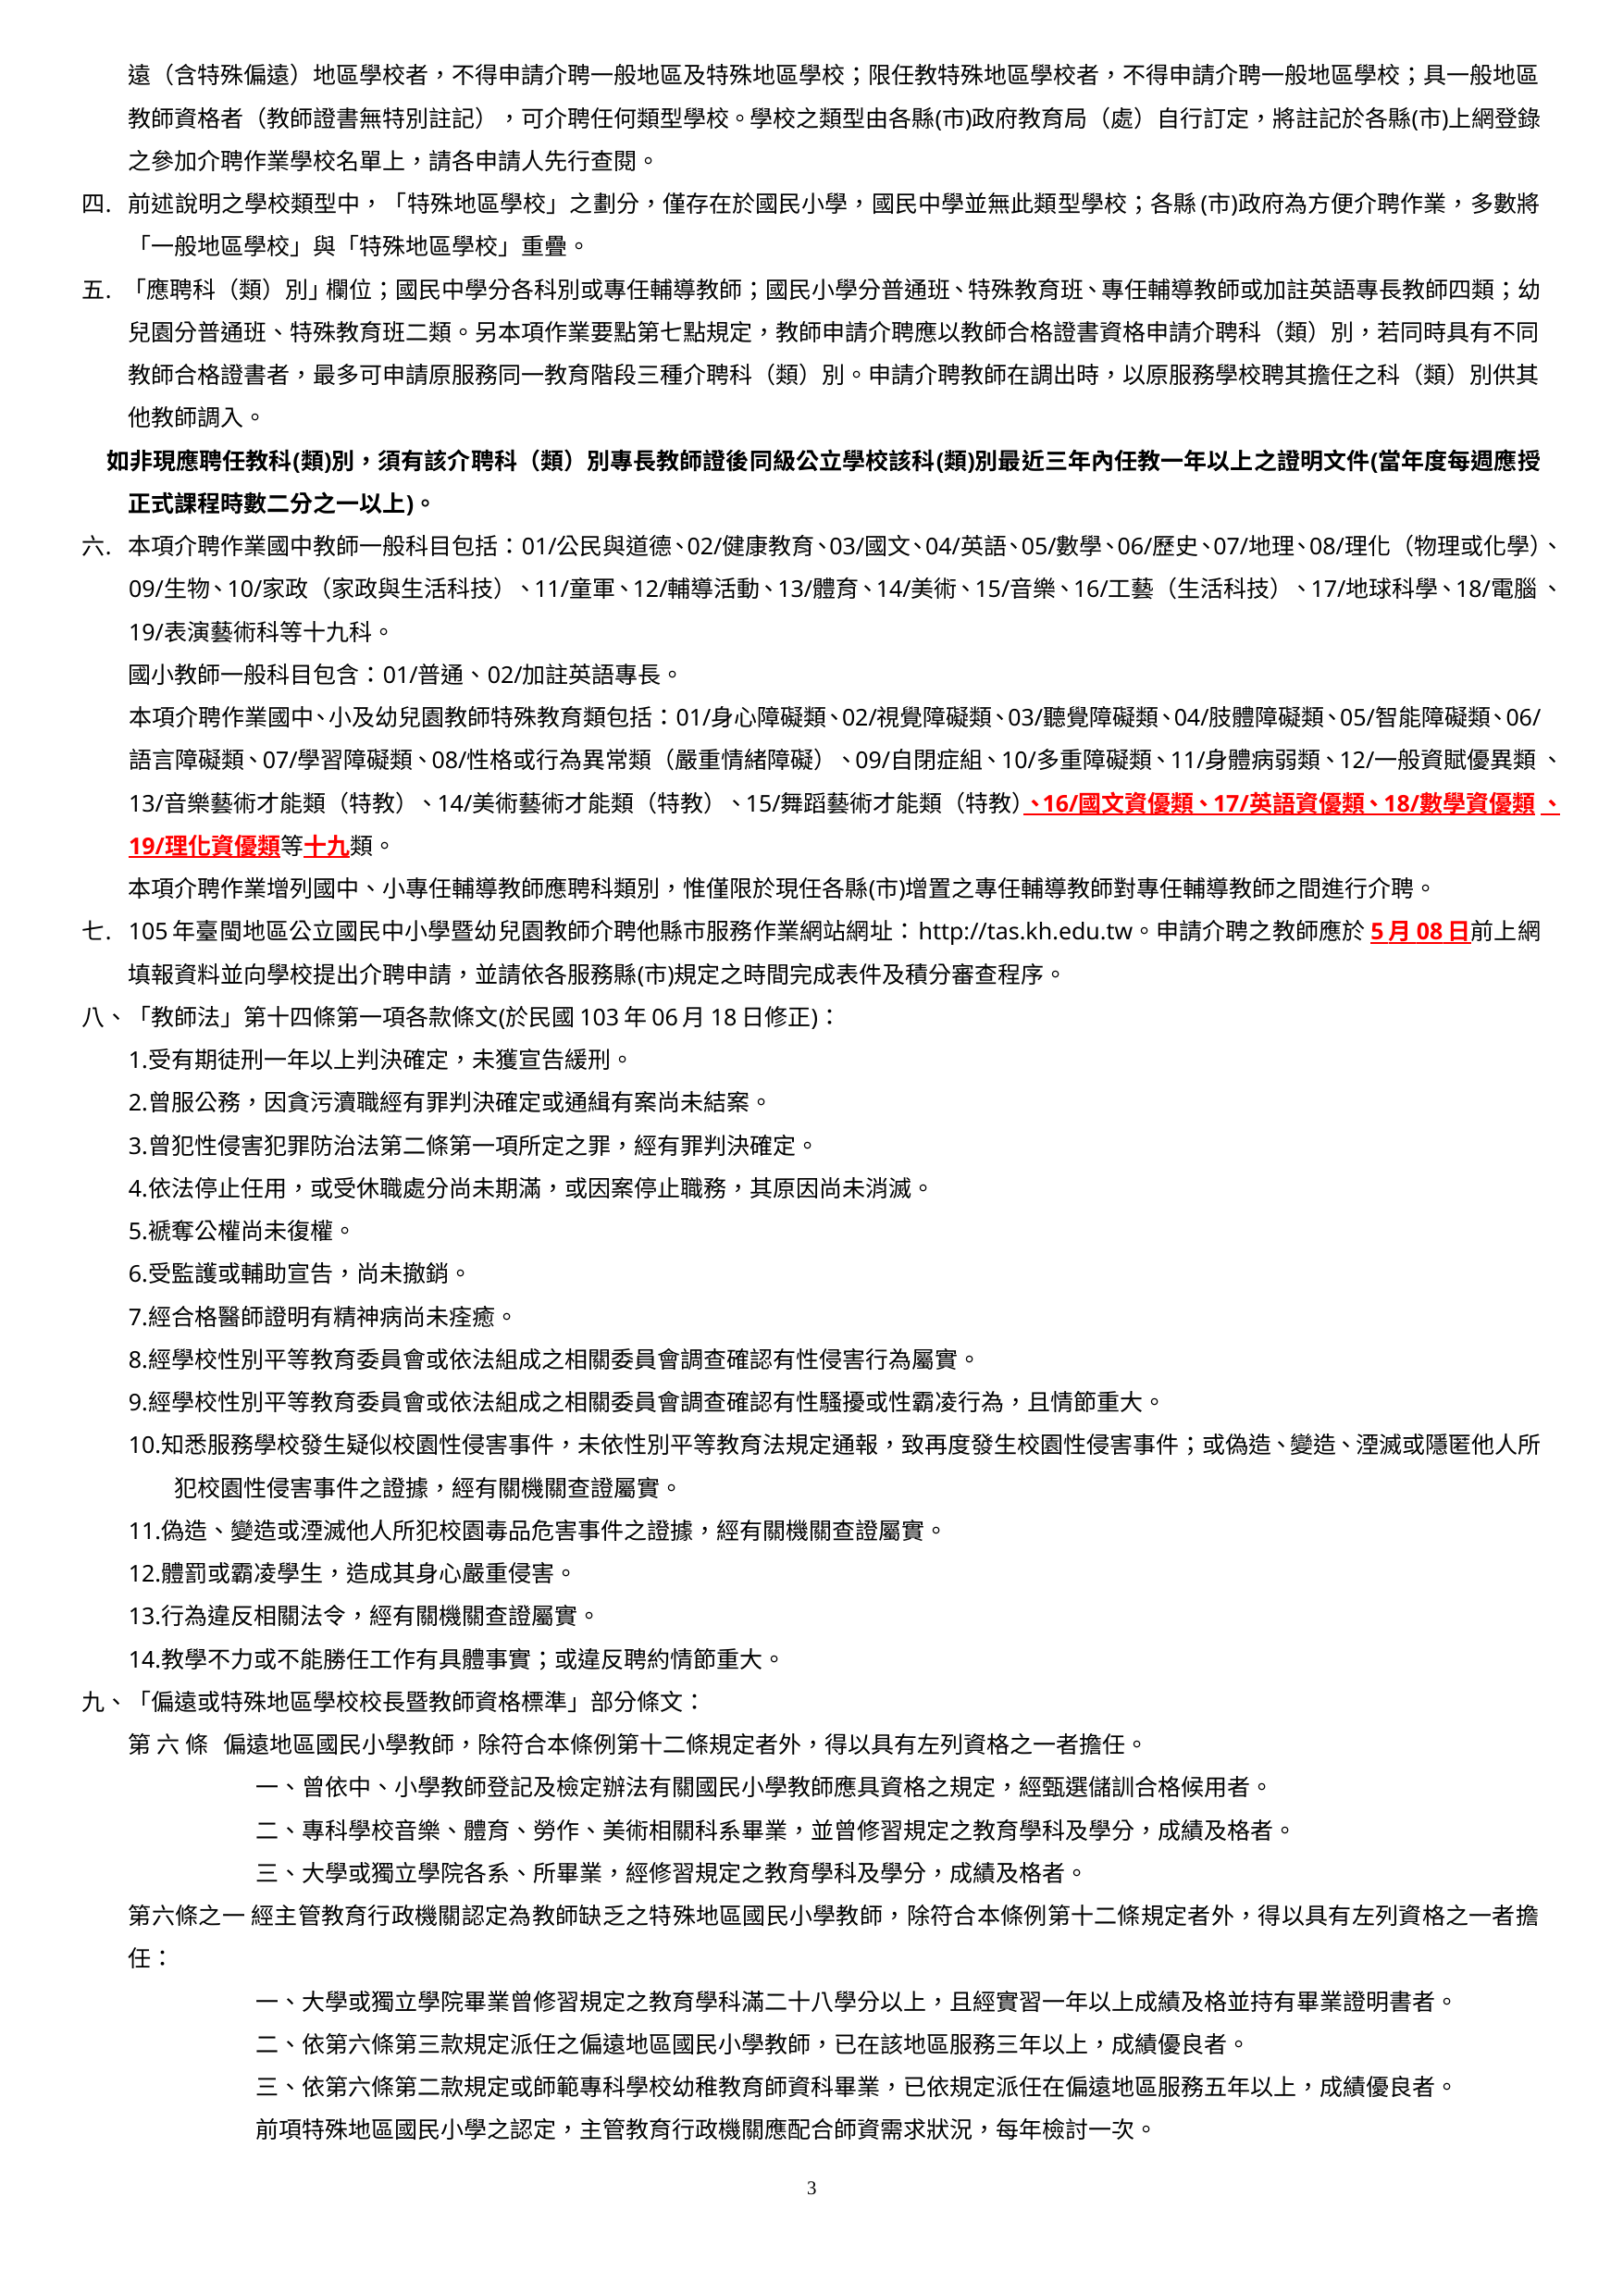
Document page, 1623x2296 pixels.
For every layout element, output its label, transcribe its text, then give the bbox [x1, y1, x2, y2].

text 7.經合格醫師證明有精神病尚未痊癒。 [129, 1293, 1541, 1335]
text 13.行為違反相關法令，經有關機關查證屬實。 [129, 1593, 1541, 1635]
text 二、專科學校音樂、體育、勞作、美術相關科系畢業，並曾修習規定之教育學科及學分，成績及格者。 [163, 1806, 1541, 1849]
list 本項介聘作業國中教師一般科目包括：01/公民與道德、02/健康教育、03/國文、04/英語、05/數學、06/歷史、07/地理、08/理化（物理或化學）、09/生物、10/家政（家政與生活科技）、11/童軍、12/輔導活動、13/體育、14/美術、15/音樂、16/工藝（生活科技）、17/地球科學、18/電腦、19/表演藝術科等十九科。 [82, 522, 1541, 651]
text 5.褫奪公權尚未復權。 [129, 1207, 1541, 1250]
text 8.經學校性別平等教育委員會或依法組成之相關委員會調查確認有性侵害行為屬實。 [129, 1335, 1541, 1378]
text 9.經學校性別平等教育委員會或依法組成之相關委員會調查確認有性騷擾或性霸凌行為，且情節重大。 [129, 1378, 1541, 1421]
text 如非現應聘任教科(類)別，須有該介聘科（類）別專長教師證後同級公立學校該科(類)別最近三年內任教一年以上之證明文件(當年度每週應授正式課程時數二分之一以上)。 [82, 437, 1541, 522]
text 3.曾犯性侵害犯罪防治法第二條第一項所定之罪，經有罪判決確定。 [129, 1122, 1541, 1164]
list 「應聘科（類）別」欄位；國民中學分各科別或專任輔導教師；國民小學分普通班、特殊教育班、專任輔導教師或加註英語專長教師四類；幼兒園分普通班、特殊教育班二類。另本項作業要點第七點規定，教師申請介聘應以教師合格證書資格申請介聘科（類）別，若同時具有不同教師合格證書者，最多可申請原服務同一教育階段三種介聘科（類）別。申請介聘教師在調出時，以原服務學校聘其擔任之科（類）別供其他教師調入。 [82, 266, 1541, 437]
text 九、「偏遠或特殊地區學校校長暨教師資格標準」部分條文： [82, 1678, 1541, 1720]
text 本項介聘作業增列國中、小專任輔導教師應聘科類別，惟僅限於現任各縣(市)增置之專任輔導教師對專任輔導教師之間進行介聘。 [82, 864, 1541, 908]
text 八、「教師法」第十四條第一項各款條文(於民國103年06月18日修正)： [82, 993, 1541, 1036]
text 第 六 條 偏遠地區國民小學教師，除符合本條例第十二條規定者外，得以具有左列資格之一者擔任。 [129, 1720, 1541, 1764]
text 6.受監護或輔助宣告，尚未撤銷。 [129, 1250, 1541, 1293]
list 前述說明之學校類型中，「特殊地區學校」之劃分，僅存在於國民小學，國民中學並無此類型學校；各縣(市)政府為方便介聘作業，多數將「一般地區學校」與「特殊地區學校」重疊。 [82, 180, 1541, 266]
text 4.依法停止任用，或受休職處分尚未期滿，或因案停止職務，其原因尚未消滅。 [129, 1164, 1541, 1207]
text 14.教學不力或不能勝任工作有具體事實；或違反聘約情節重大。 [129, 1635, 1541, 1678]
text 2.曾服公務，因貪污瀆職經有罪判決確定或通緝有案尚未結案。 [129, 1079, 1541, 1122]
text 第六條之一 經主管教育行政機關認定為教師缺乏之特殊地區國民小學教師，除符合本條例第十二條規定者外，得以具有左列資格之一者擔任： [129, 1892, 1541, 1978]
text 三、依第六條第二款規定或師範專科學校幼稚教育師資科畢業，已依規定派任在偏遠地區服務五年以上，成績優良者。 [152, 2063, 1541, 2106]
text 一、曾依中、小學教師登記及檢定辦法有關國民小學教師應具資格之規定，經甄選儲訓合格候用者。 [163, 1764, 1541, 1806]
list 105年臺閩地區公立國民中小學暨幼兒園教師介聘他縣市服務作業網站網址：http://tas.kh.edu.tw。申請介聘之教師應於5月08日前上網填報資料並向學校提出介聘申請，並請依各服務縣(市)規定之時間完成表件及積分審查程序。 [82, 908, 1541, 993]
text 11.偽造、變造或湮滅他人所犯校園毒品危害事件之證據，經有關機關查證屬實。 [129, 1507, 1541, 1549]
text 1.受有期徒刑一年以上判決確定，未獲宣告緩刑。 [129, 1036, 1541, 1079]
text 一、大學或獨立學院畢業曾修習規定之教育學科滿二十八學分以上，且經實習一年以上成績及格並持有畢業證明書者。 [152, 1978, 1541, 2020]
text 本項介聘作業國中、小及幼兒園教師特殊教育類包括：01/身心障礙類、02/視覺障礙類、03/聽覺障礙類、04/肢體障礙類、05/智能障礙類、06/語言障礙類、07/學習障礙類、08/性格或行為異常類（嚴重情緒障礙）、09/自閉症組、10/多重障礙類、11/身體病弱類、12/一般資賦優異類、13/音樂藝術才能類（特教）、14/美術藝術才能類（特教）、15/舞蹈藝術才能類（特教）、16/國文資優類、17/英語資優類、18/數學資優類、19/理化資優類等十九類。 [129, 693, 1541, 864]
text 12.體罰或霸凌學生，造成其身心嚴重侵害。 [129, 1549, 1541, 1593]
list 遠（含特殊偏遠）地區學校者，不得申請介聘一般地區及特殊地區學校；限任教特殊地區學校者，不得申請介聘一般地區學校；具一般地區教師資格者（教師證書無特別註記），可介聘任何類型學校。學校之類型由各縣(市)政府教育局（處）自行訂定，將註記於各縣(市)上網登錄之參加介聘作業學校名單上，請各申請人先行查閱。 [82, 52, 1541, 180]
text 國小教師一般科目包含：01/普通、02/加註英語專長。 [82, 651, 1541, 693]
text 10.知悉服務學校發生疑似校園性侵害事件，未依性別平等教育法規定通報，致再度發生校園性侵害事件；或偽造、變造、湮滅或隱匿他人所犯校園性侵害事件之證據，經有關機關查證屬實。 [129, 1421, 1541, 1507]
text 前項特殊地區國民小學之認定，主管教育行政機關應配合師資需求狀況，每年檢討一次。 [152, 2106, 1541, 2149]
text 三、大學或獨立學院各系、所畢業，經修習規定之教育學科及學分，成績及格者。 [163, 1849, 1541, 1892]
text 二、依第六條第三款規定派任之偏遠地區國民小學教師，已在該地區服務三年以上，成績優良者。 [152, 2020, 1541, 2063]
